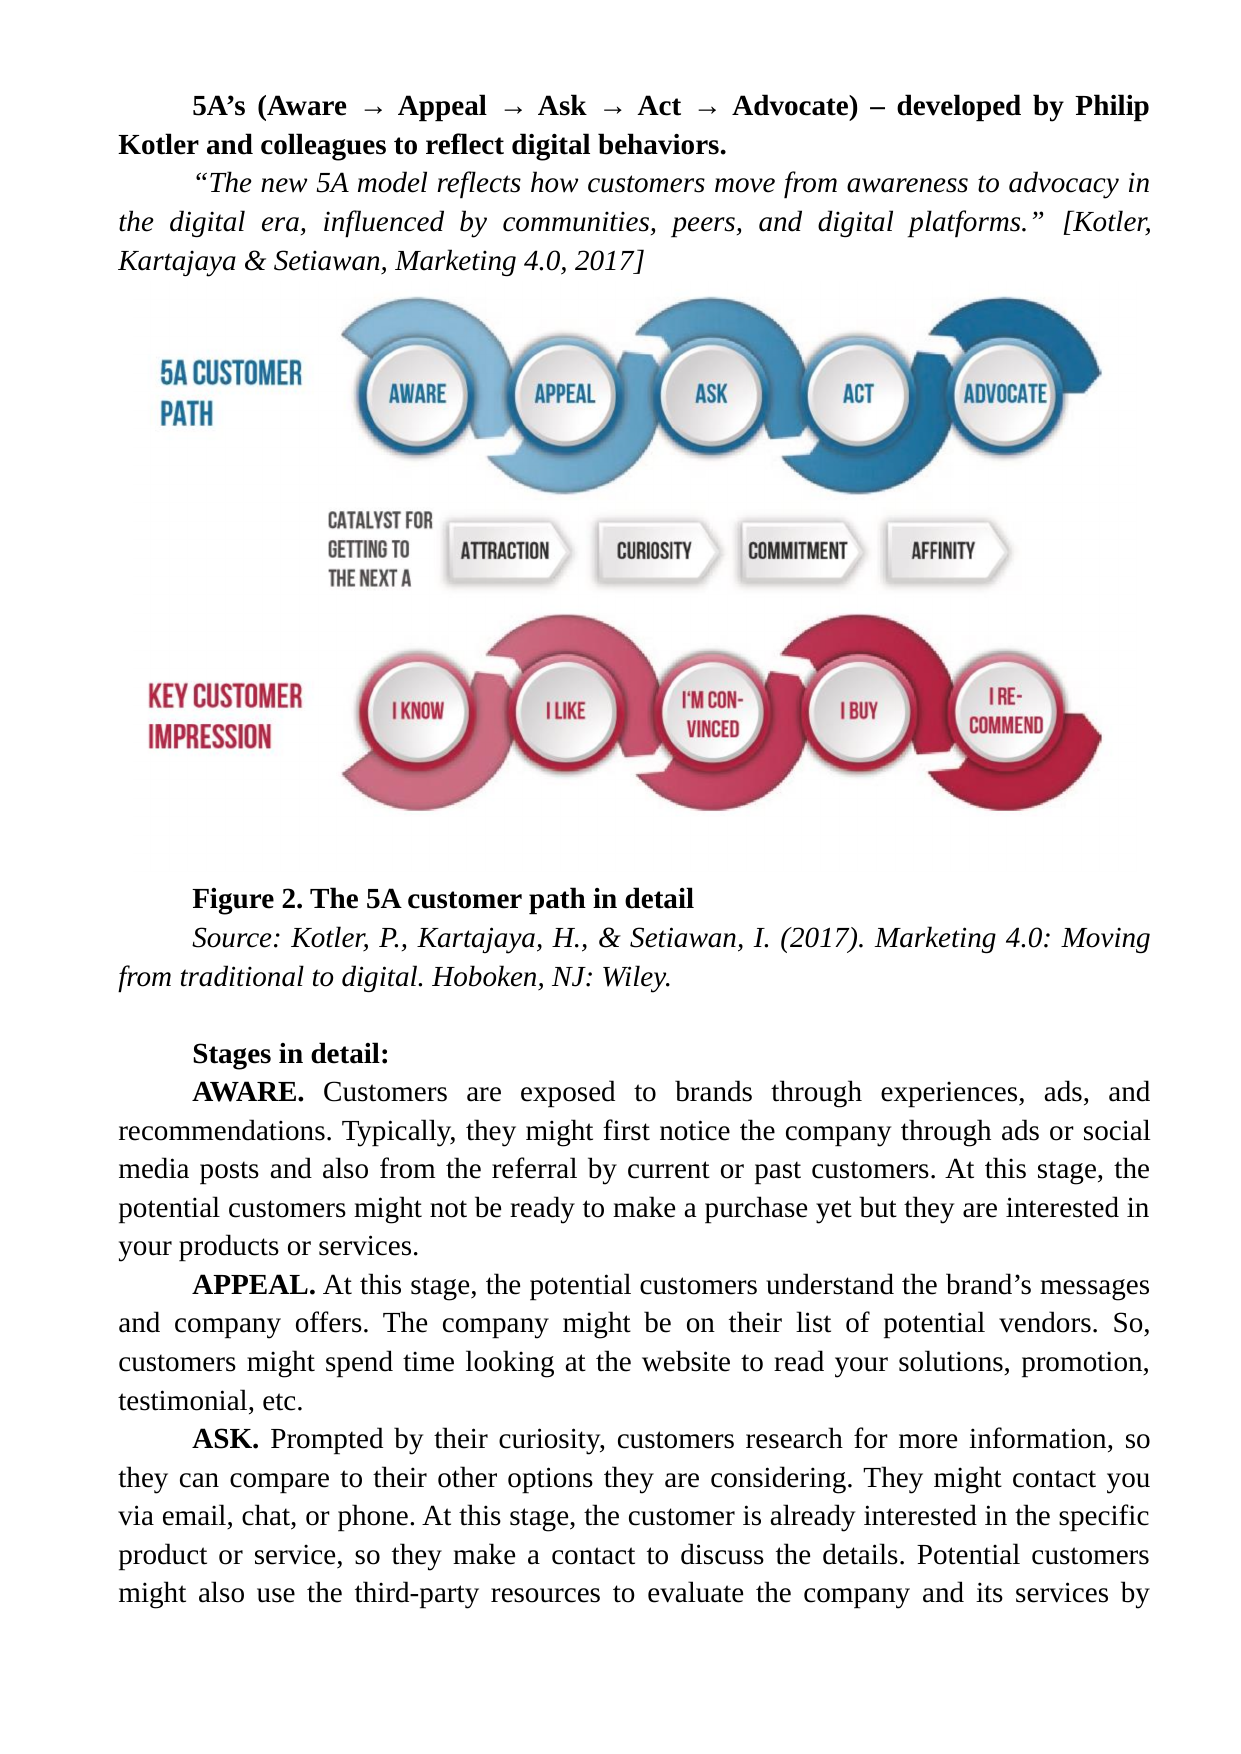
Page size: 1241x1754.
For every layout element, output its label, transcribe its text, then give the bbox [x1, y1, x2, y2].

text 5A’s (Aware → Appeal → Ask → Act → Advocate) – developed by Philip Kotler and colleagues to reflect digital behaviors. [118, 88, 1152, 161]
text ASK. Prompted by their curiosity, customers research for more information, so they can compare to their other options they are considering. They might contact you via email, chat, or phone. At this stage, the customer is already interested in the specific product or service, so they make a contact to discuss the details. Potential customers might also use the third-party resources to evaluate the company and its services by [118, 1421, 1152, 1609]
text Figure 2. The 5A customer path in detail [118, 281, 1152, 915]
text APPEAL. At this stage, the potential customers understand the brand’s messages and company offers. The company might be on their list of potential vendors. So, customers might spend time looking at the website to read your solutions, promotion, testimonial, etc. [118, 1267, 1152, 1416]
text Source: Kotler, P., Kartajaya, H., & Setiawan, I. (2017). Marketing 4.0: Moving from traditional to digital. Hoboken, NJ: Wiley. [118, 920, 1152, 992]
picture [132, 281, 1137, 872]
text “The new 5A model reflects how customers move from awareness to advocacy in the digital era, influenced by communities, peers, and digital platforms.” [Kotler, Kartajaya & Setiawan, Marketing 4.0, 2017] [118, 166, 1152, 276]
text Stages in detail: [118, 1036, 1152, 1069]
text AWARE. Customers are exposed to brands through experiences, ads, and recommendations. Typically, they might first notice the company through ads or social media posts and also from the referral by current or past customers. At this stage, the potential customers might not be ready to make a purchase yet but they are interested in your products or services. [118, 1074, 1152, 1262]
